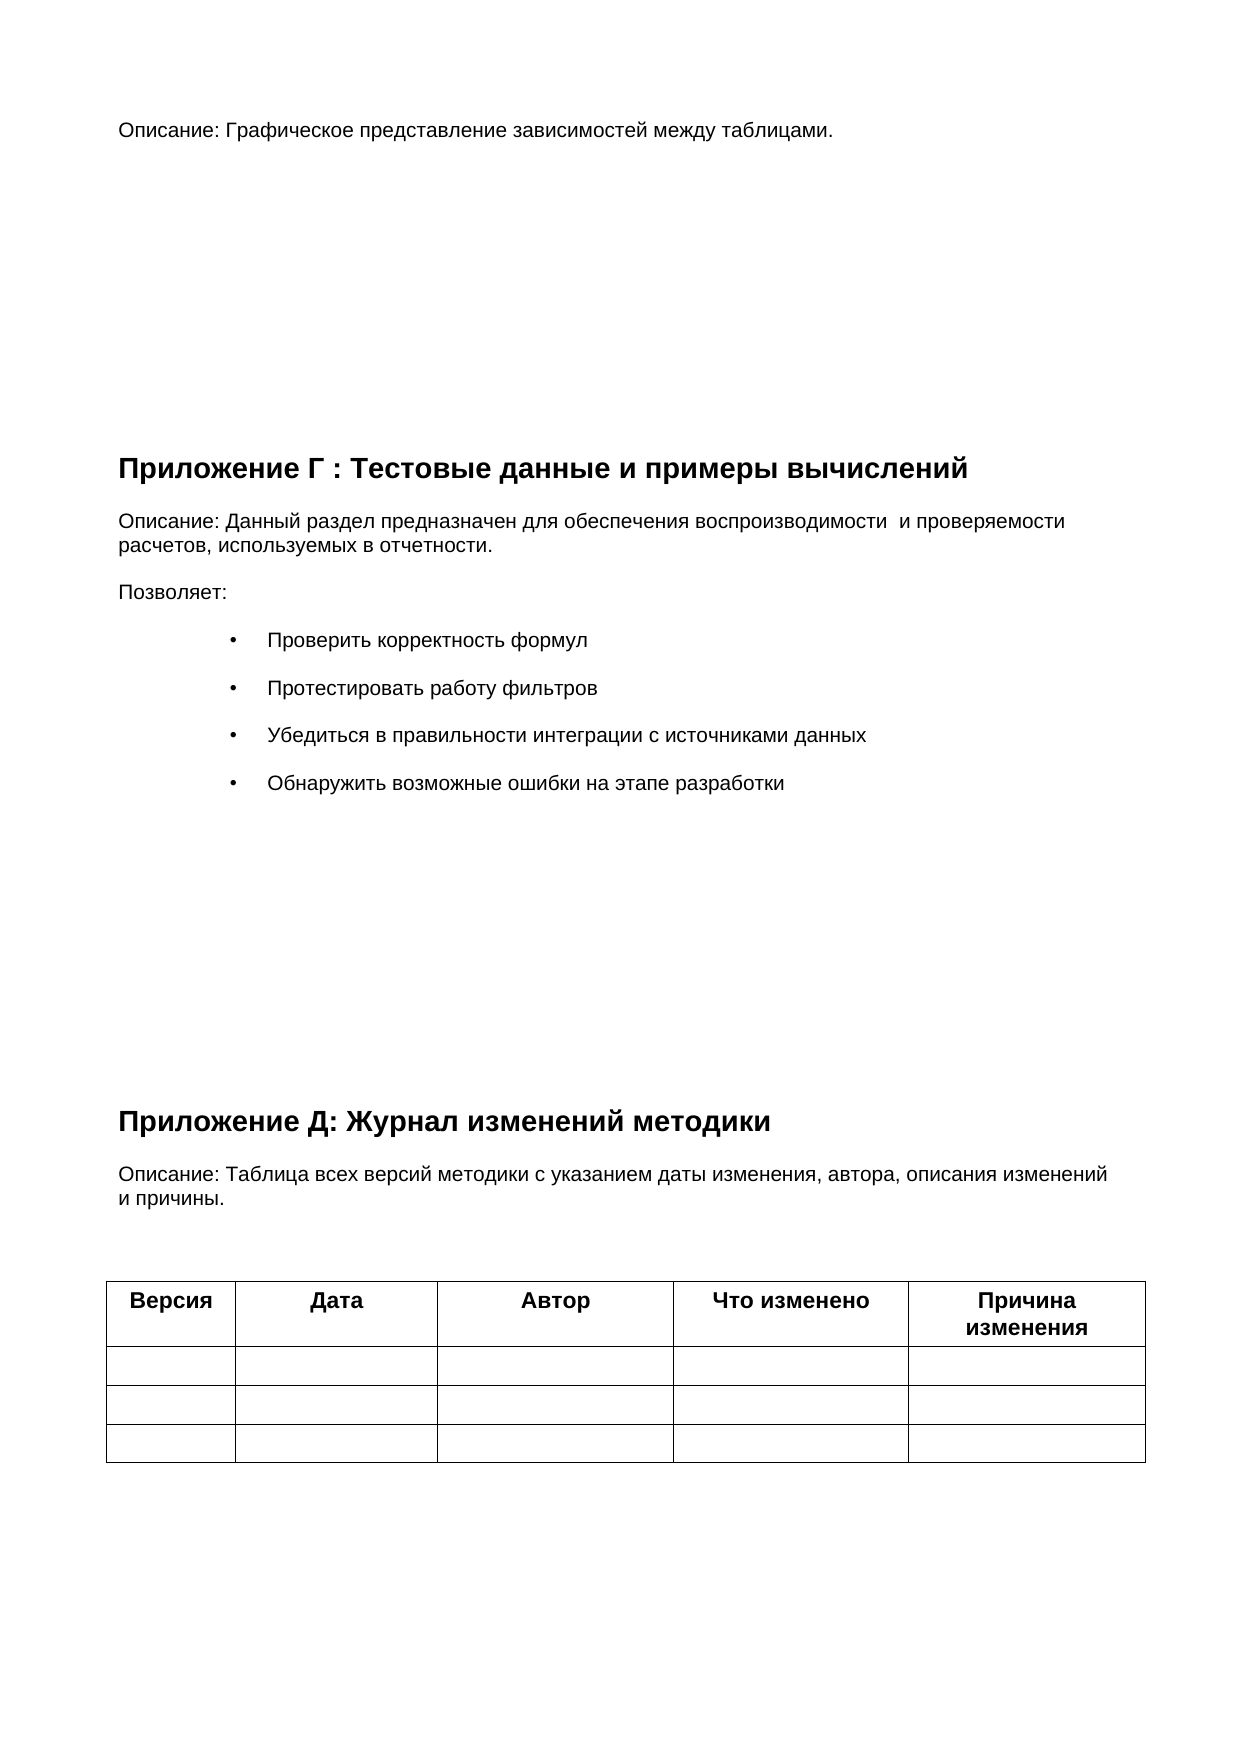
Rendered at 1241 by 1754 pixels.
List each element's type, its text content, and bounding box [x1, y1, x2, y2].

subtitle Позволяет: [118, 580, 1122, 604]
table_cell [107, 1425, 235, 1462]
subtitle Описание: Данный раздел предназначен для обеспечения воспроизводимости и проверяемости расчетов, используемых в отчетности. [118, 508, 1122, 556]
table_cell [909, 1386, 1145, 1423]
table_cell [438, 1425, 673, 1462]
subtitle Протестировать работу фильтров [229, 675, 1122, 699]
table_cell [438, 1386, 673, 1423]
subtitle Описание: Графическое представление зависимостей между таблицами. [118, 118, 1122, 142]
subtitle Проверить корректность формул [229, 628, 1122, 652]
table_cell [674, 1347, 908, 1384]
table_cell [236, 1425, 437, 1462]
table_cell [674, 1386, 908, 1423]
table_header Причина изменения [909, 1282, 1145, 1346]
table_cell [236, 1386, 437, 1423]
table_header Версия [107, 1282, 235, 1346]
table_cell [909, 1425, 1145, 1462]
table_cell [107, 1347, 235, 1384]
table_cell [674, 1425, 908, 1462]
table_header Автор [438, 1282, 673, 1346]
subtitle Убедиться в правильности интеграции с источниками данных [229, 723, 1122, 747]
subtitle Обнаружить возможные ошибки на этапе разработки [229, 771, 1122, 795]
subtitle Приложение Д: Журнал изменений методики [118, 1104, 1122, 1138]
subtitle Описание: Таблица всех версий методики с указанием даты изменения, автора, описания изменений и причины. [118, 1161, 1122, 1209]
table_header Что изменено [674, 1282, 908, 1346]
table_cell [236, 1347, 437, 1384]
table_cell [909, 1347, 1145, 1384]
table_cell [438, 1347, 673, 1384]
table_header Дата [236, 1282, 437, 1346]
subtitle Приложение Г : Тестовые данные и примеры вычислений [118, 451, 1122, 485]
table_cell [107, 1386, 235, 1423]
